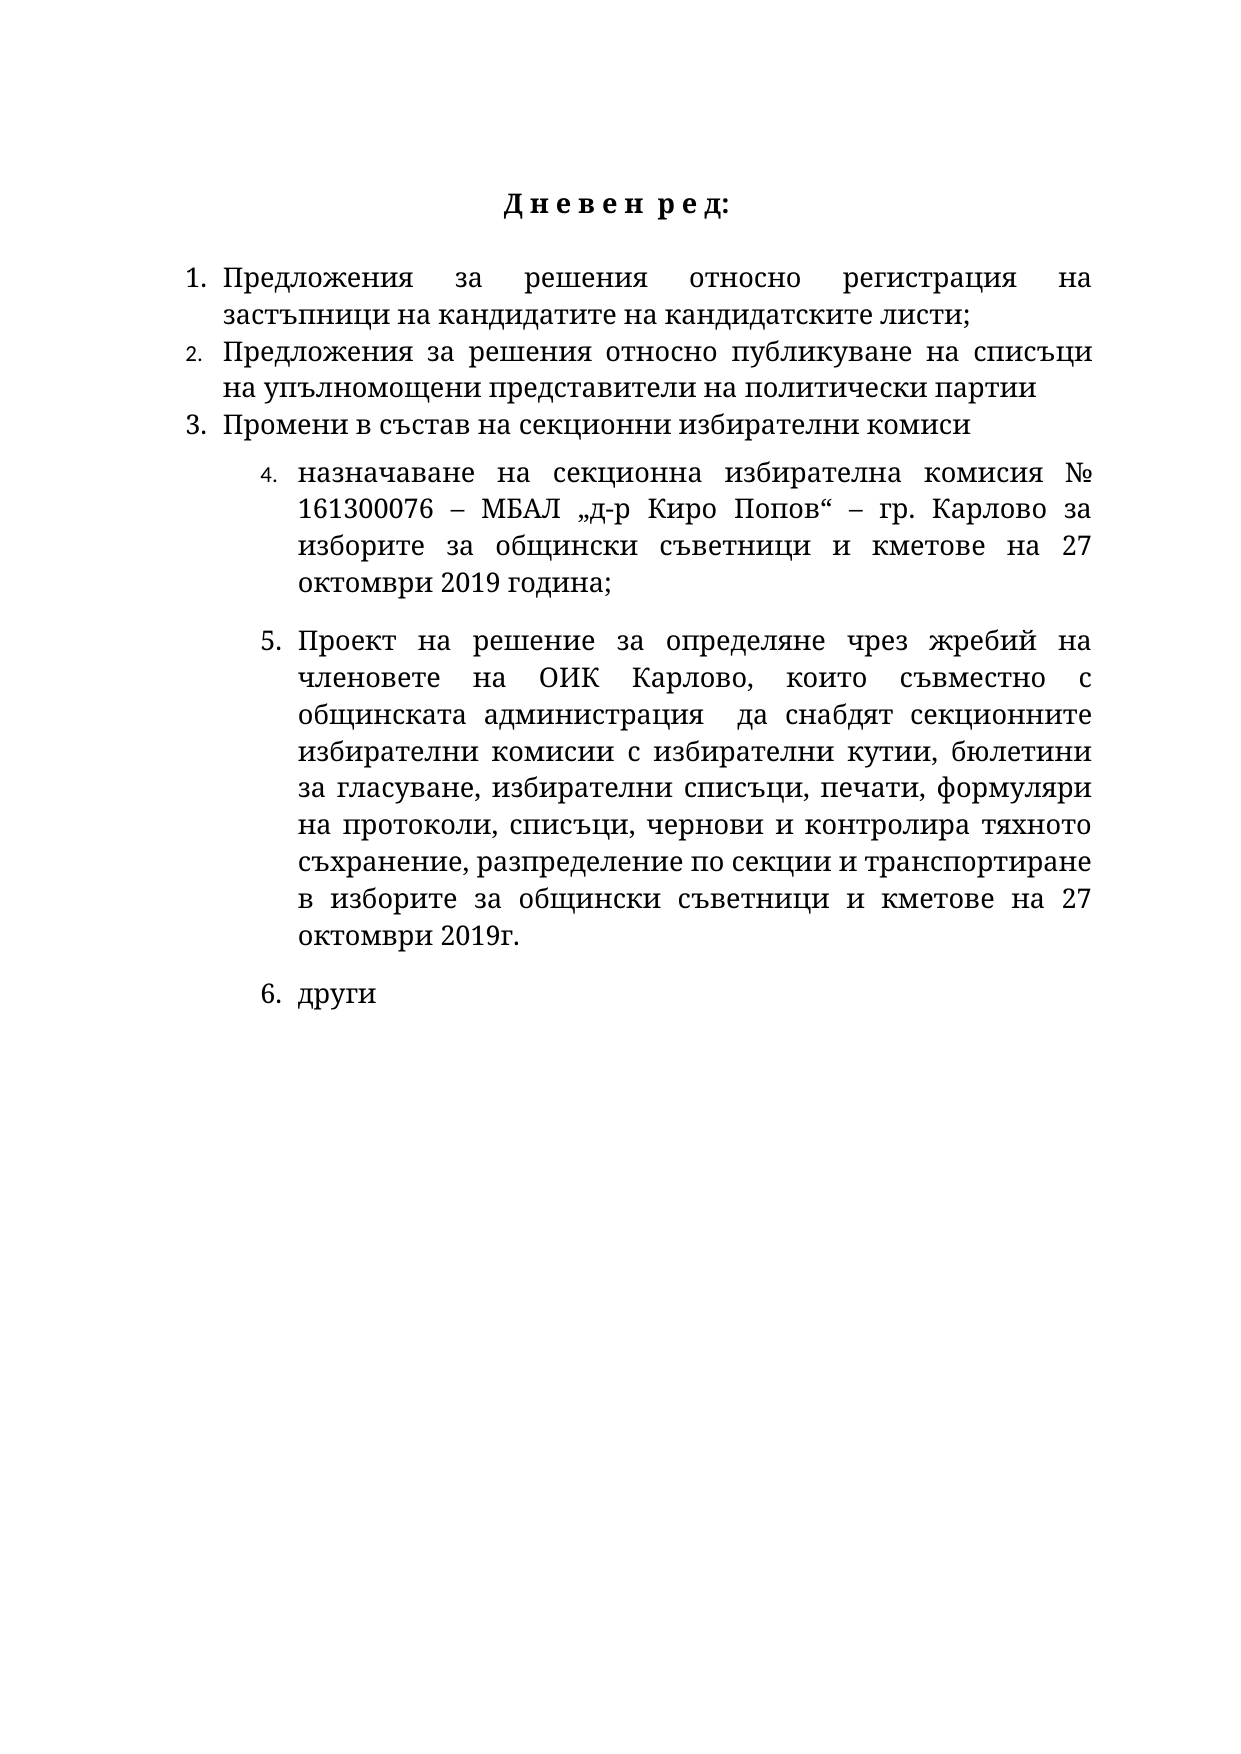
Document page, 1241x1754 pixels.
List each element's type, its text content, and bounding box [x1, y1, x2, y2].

list назначаване на секционнa избирателнa комисия № 161300076 – МБАЛ „д-р Киро Попов“ – гр. Карлово за изборите за общински съветници и кметове на 27 октомври 2019 година; [260, 453, 1093, 601]
text Д н е в е н р е д: [148, 184, 1093, 221]
list Промени в състав на секционни избирателни комиси [185, 406, 1093, 443]
list Предложения за решения относно публикуване на списъци на упълномощени представители на политически партии [185, 332, 1093, 406]
list Проект на решение за определяне чрез жребий на членовете на ОИК Карлово, които съвместно с общинската администрация да снабдят секционните избирателни комисии с избирателни кутии, бюлетини за гласуване, избирателни списъци, печати, формуляри на протоколи, списъци, чернови и контролира тяхното съхранение, разпределение по секции и транспортиране в изборите за общински съветници и кметове на 27 октомври 2019г. [260, 621, 1093, 953]
list други [260, 974, 1093, 1011]
list Предложения за решения относно регистрация на застъпници на кандидатите на кандидатските листи; [185, 258, 1093, 332]
